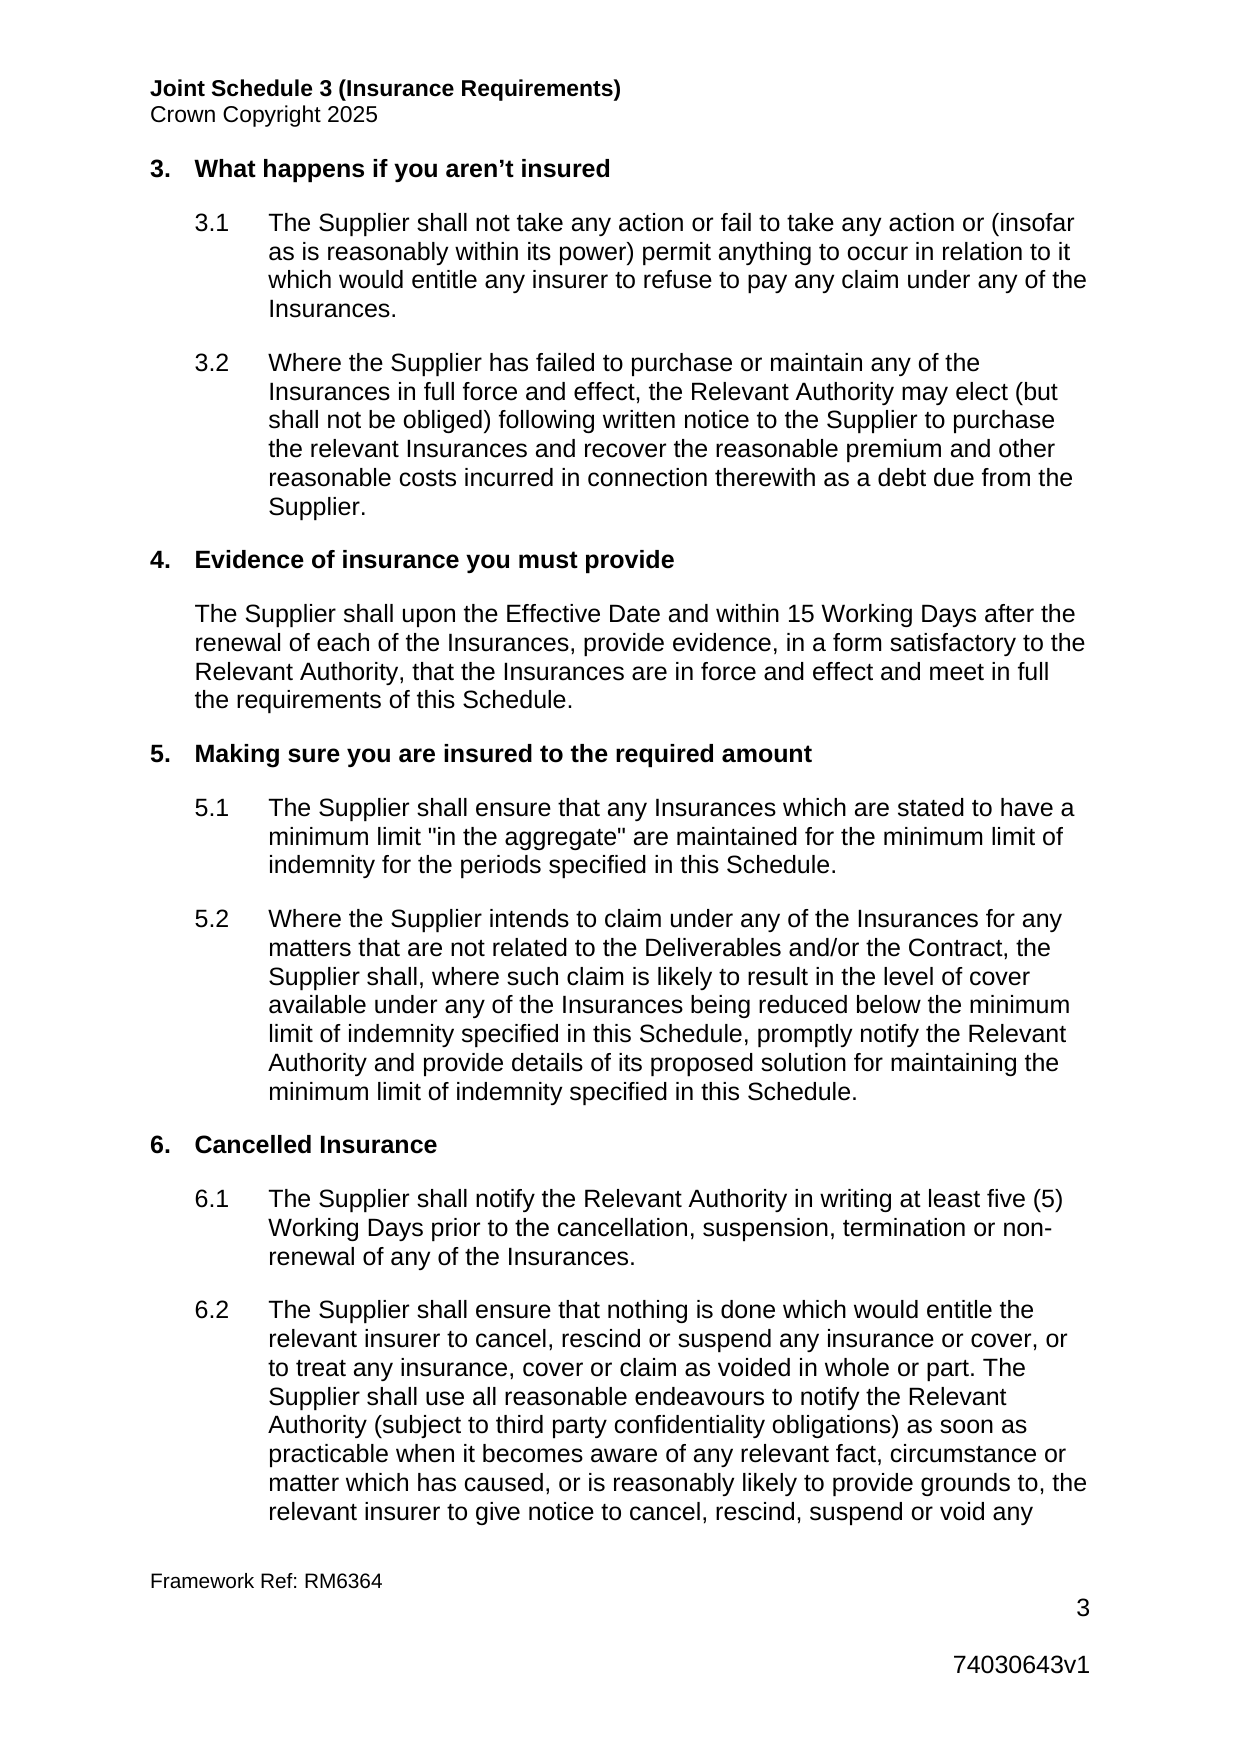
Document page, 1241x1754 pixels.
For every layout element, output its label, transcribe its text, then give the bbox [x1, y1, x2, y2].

text The Supplier shall upon the Effective Date and within 15 Working Days after the renewal of each of the Insurances, provide evidence, in a form satisfactory to the Relevant Authority, that the Insurances are in force and effect and meet in full the requirements of this Schedule. [194, 599, 1090, 714]
list What happens if you aren’t insured [150, 154, 1090, 183]
list Where the Supplier has failed to purchase or maintain any of the Insurances in full force and effect, the Relevant Authority may elect (but shall not be obliged) following written notice to the Supplier to purchase the relevant Insurances and recover the reasonable premium and other reasonable costs incurred in connection therewith as a debt due from the Supplier. [194, 348, 1090, 520]
list The Supplier shall ensure that nothing is done which would entitle the relevant insurer to cancel, rescind or suspend any insurance or cover, or to treat any insurance, cover or claim as voided in whole or part. The Supplier shall use all reasonable endeavours to notify the Relevant Authority (subject to third party confidentiality obligations) as soon as practicable when it becomes aware of any relevant fact, circumstance or matter which has caused, or is reasonably likely to provide grounds to, the relevant insurer to give notice to cancel, rescind, suspend or void any [194, 1295, 1090, 1525]
list Where the Supplier intends to claim under any of the Insurances for any matters that are not related to the Deliverables and/or the Contract, the Supplier shall, where such claim is likely to result in the level of cover available under any of the Insurances being reduced below the minimum limit of indemnity specified in this Schedule, promptly notify the Relevant Authority and provide details of its proposed solution for maintaining the minimum limit of indemnity specified in this Schedule. [194, 904, 1090, 1105]
list The Supplier shall notify the Relevant Authority in writing at least five (5) Working Days prior to the cancellation, suspension, termination or non-renewal of any of the Insurances. [194, 1184, 1090, 1270]
list Making sure you are insured to the required amount [150, 739, 1090, 768]
list The Supplier shall ensure that any Insurances which are stated to have a minimum limit "in the aggregate" are maintained for the minimum limit of indemnity for the periods specified in this Schedule. [194, 793, 1090, 879]
list Evidence of insurance you must provide [150, 545, 1090, 574]
list Cancelled Insurance [150, 1130, 1090, 1159]
list The Supplier shall not take any action or fail to take any action or (insofar as is reasonably within its power) permit anything to occur in relation to it which would entitle any insurer to refuse to pay any claim under any of the Insurances. [194, 208, 1090, 323]
